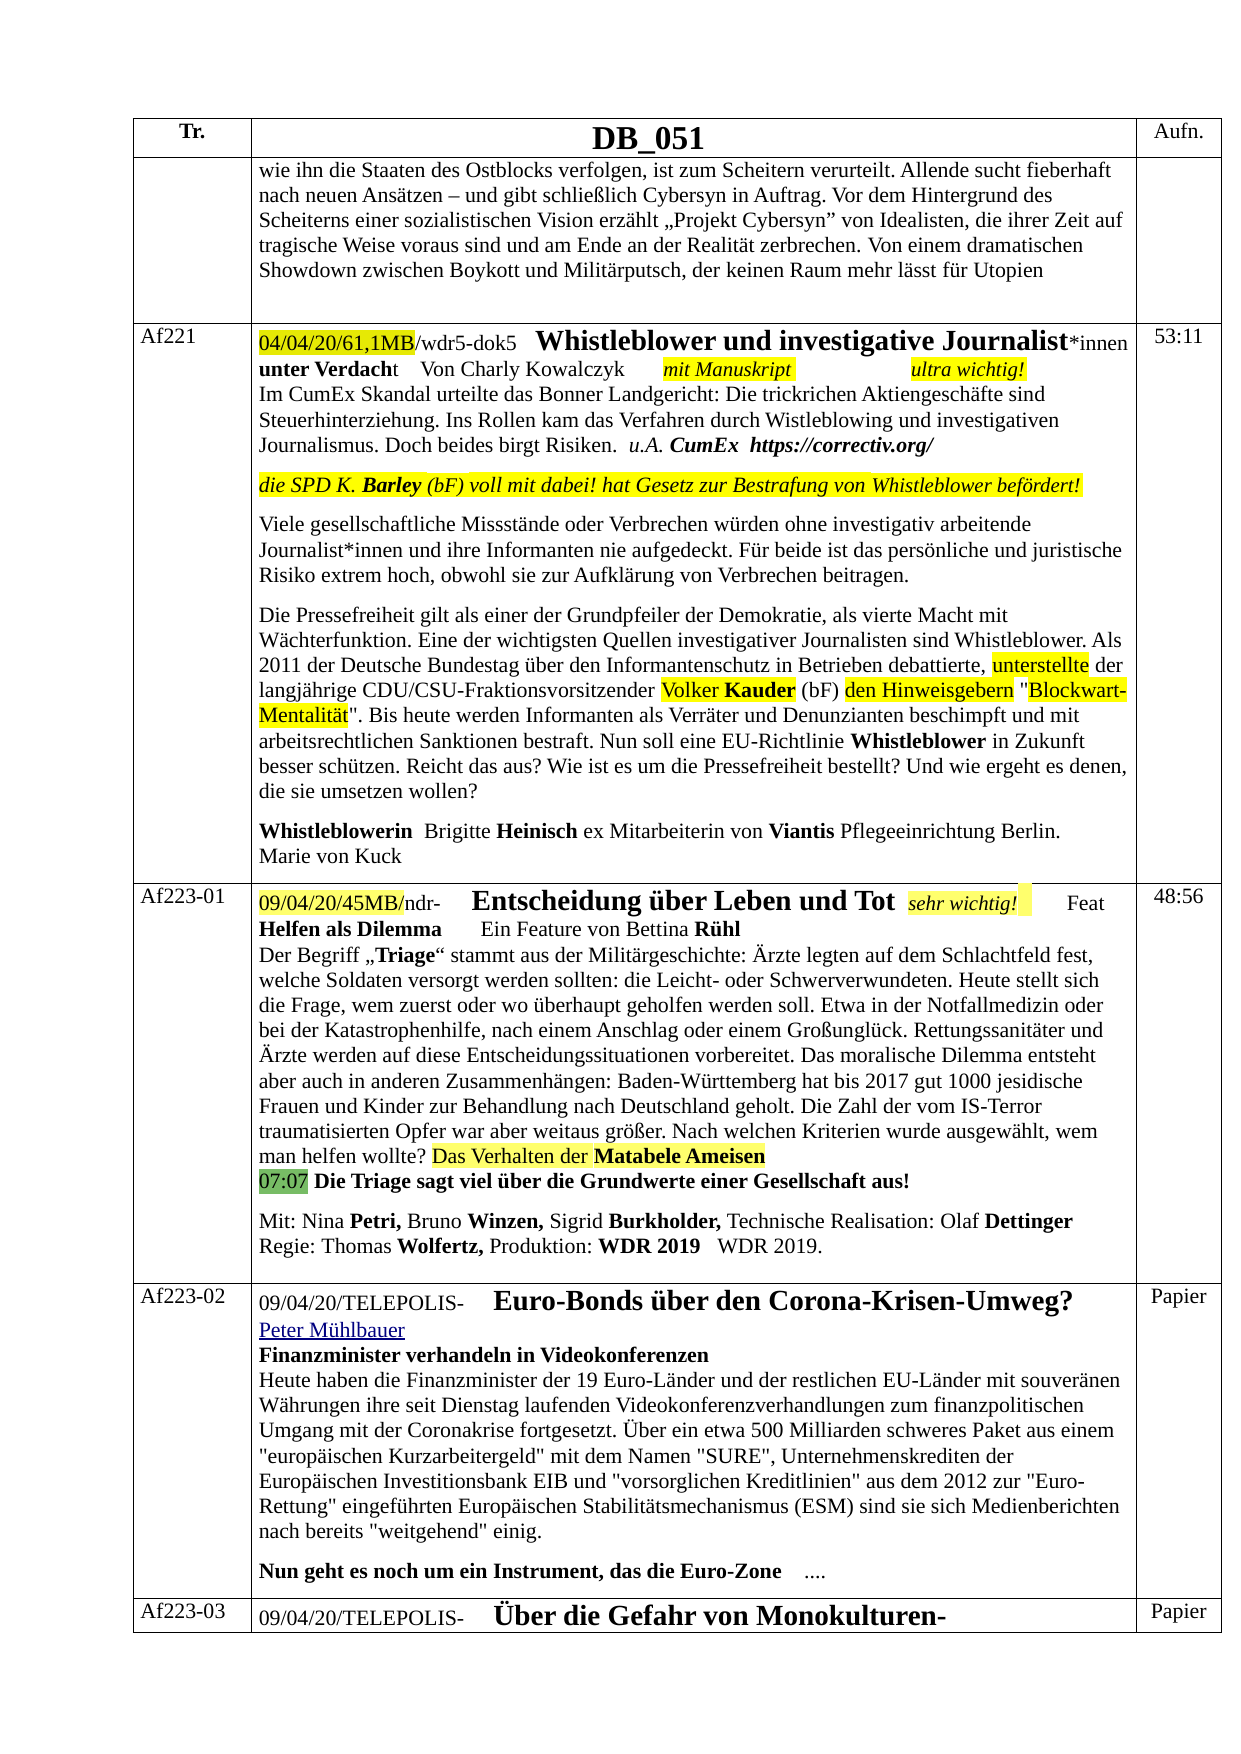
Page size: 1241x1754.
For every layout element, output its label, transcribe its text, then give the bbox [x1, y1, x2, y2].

table_cell Papier [1137, 1599, 1221, 1632]
table_cell Af223-02 [134, 1284, 251, 1598]
table_cell Papier [1137, 1284, 1221, 1598]
table_cell 04/04/20/61,1MB/wdr5-dok5 Whistleblower und investigative Journalist*innen unter Verdacht Von Charly Kowalczyk mit Manuskript ultra wichtig! Im CumEx Skandal urteilte das Bonner Landgericht: Die trickrichen Aktiengeschäfte sind Steuerhinterziehung. Ins Rollen kam das Verfahren durch Wistleblowing und investigativen Journalismus. Doch beides birgt Risiken. u.A. CumEx https://correctiv.org/ die SPD K. Barley (bF) voll mit dabei! hat Gesetz zur Bestrafung von Whistleblower befördert! Viele gesellschaftliche Missstände oder Verbrechen würden ohne investigativ arbeitende Journalist*innen und ihre Informanten nie aufgedeckt. Für beide ist das persönliche und juristische Risiko extrem hoch, obwohl sie zur Aufklärung von Verbrechen beitragen. Die Pressefreiheit gilt als einer der Grundpfeiler der Demokratie, als vierte Macht mit Wächterfunktion. Eine der wichtigsten Quellen investigativer Journalisten sind Whistleblower. Als 2011 der Deutsche Bundestag über den Informantenschutz in Betrieben debattierte, unterstellte der langjährige CDU/CSU-Fraktionsvorsitzender Volker Kauder (bF) den Hinweisgebern "Blockwart-Mentalität". Bis heute werden Informanten als Verräter und Denunzianten beschimpft und mit arbeitsrechtlichen Sanktionen bestraft. Nun soll eine EU-Richtlinie Whistleblower in Zukunft besser schützen. Reicht das aus? Wie ist es um die Pressefreiheit bestellt? Und wie ergeht es denen, die sie umsetzen wollen? Whistleblowerin Brigitte Heinisch ex Mitarbeiterin von Viantis Pflegeeinrichtung Berlin. Marie von Kuck [252, 324, 1136, 883]
table_cell 09/04/20/45MB/ndr- Entscheidung über Leben und Tot sehr wichtig! Feat Helfen als Dilemma Ein Feature von Bettina Rühl Der Begriff „Triage“ stammt aus der Militärgeschichte: Ärzte legten auf dem Schlachtfeld fest, welche Soldaten versorgt werden sollten: die Leicht- oder Schwerverwundeten. Heute stellt sich die Frage, wem zuerst oder wo überhaupt geholfen werden soll. Etwa in der Notfallmedizin oder bei der Katastrophenhilfe, nach einem Anschlag oder einem Großunglück. Rettungssanitäter und Ärzte werden auf diese Entscheidungssituationen vorbereitet. Das moralische Dilemma entsteht aber auch in anderen Zusammenhängen: Baden-Württemberg hat bis 2017 gut 1000 jesidische Frauen und Kinder zur Behandlung nach Deutschland geholt. Die Zahl der vom IS-Terror traumatisierten Opfer war aber weitaus größer. Nach welchen Kriterien wurde ausgewählt, wem man helfen wollte? Das Verhalten der Matabele Ameisen 07:07 Die Triage sagt viel über die Grundwerte einer Gesellschaft aus! Mit: Nina Petri, Bruno Winzen, Sigrid Burkholder, Technische Realisation: Olaf Dettinger Regie: Thomas Wolfertz, Produktion: WDR 2019 WDR 2019. [252, 884, 1136, 1283]
table_cell Af223-01 [134, 884, 251, 1283]
table_header ­Tr. [134, 119, 251, 157]
table_cell 09/04/20/TELEPOLIS- Euro-Bonds über den Corona-Krisen-Umweg? Peter Mühlbauer Finanzminister verhandeln in Videokonferenzen Heute haben die Finanzminister der 19 Euro-Länder und der restlichen EU-Länder mit souveränen Währungen ihre seit Dienstag laufenden Videokonferenzverhandlungen zum finanzpolitischen Umgang mit der Coronakrise fortgesetzt. Über ein etwa 500 Milliarden schweres Paket aus einem "europäischen Kurzarbeitergeld" mit dem Namen "SURE", Unternehmenskrediten der Europäischen Investitionsbank EIB und "vorsorglichen Kreditlinien" aus dem 2012 zur "Euro-Rettung" eingeführten Europäischen Stabilitätsmechanismus (ESM) sind sie sich Medienberichten nach bereits "weitgehend" einig. Nun geht es noch um ein Instrument, das die Euro-Zone .... [252, 1284, 1136, 1598]
table_cell [1137, 158, 1221, 322]
table_cell Af223-03 [134, 1599, 251, 1632]
table_cell 09/04/20/TELEPOLIS- Über die Gefahr von Monokulturen- [252, 1599, 1136, 1632]
table_header DB_051 [252, 119, 1136, 157]
table_cell 48:56 [1137, 884, 1221, 1283]
table_cell wie ihn die Staaten des Ostblocks verfolgen, ist zum Scheitern verurteilt. Allende sucht fieberhaft nach neuen Ansätzen – und gibt schließlich Cybersyn in Auftrag. Vor dem Hintergrund des Scheiterns einer sozialistischen Vision erzählt „Projekt Cybersyn” von Idealisten, die ihrer Zeit auf tragische Weise voraus sind und am Ende an der Realität zerbrechen. Von einem dramatischen Showdown zwischen Boykott und Militärputsch, der keinen Raum mehr lässt für Utopien [252, 158, 1136, 322]
table_cell [134, 158, 251, 322]
table_cell Af221 [134, 324, 251, 883]
table_header Aufn. [1137, 119, 1221, 157]
table_cell 53:11 [1137, 324, 1221, 883]
